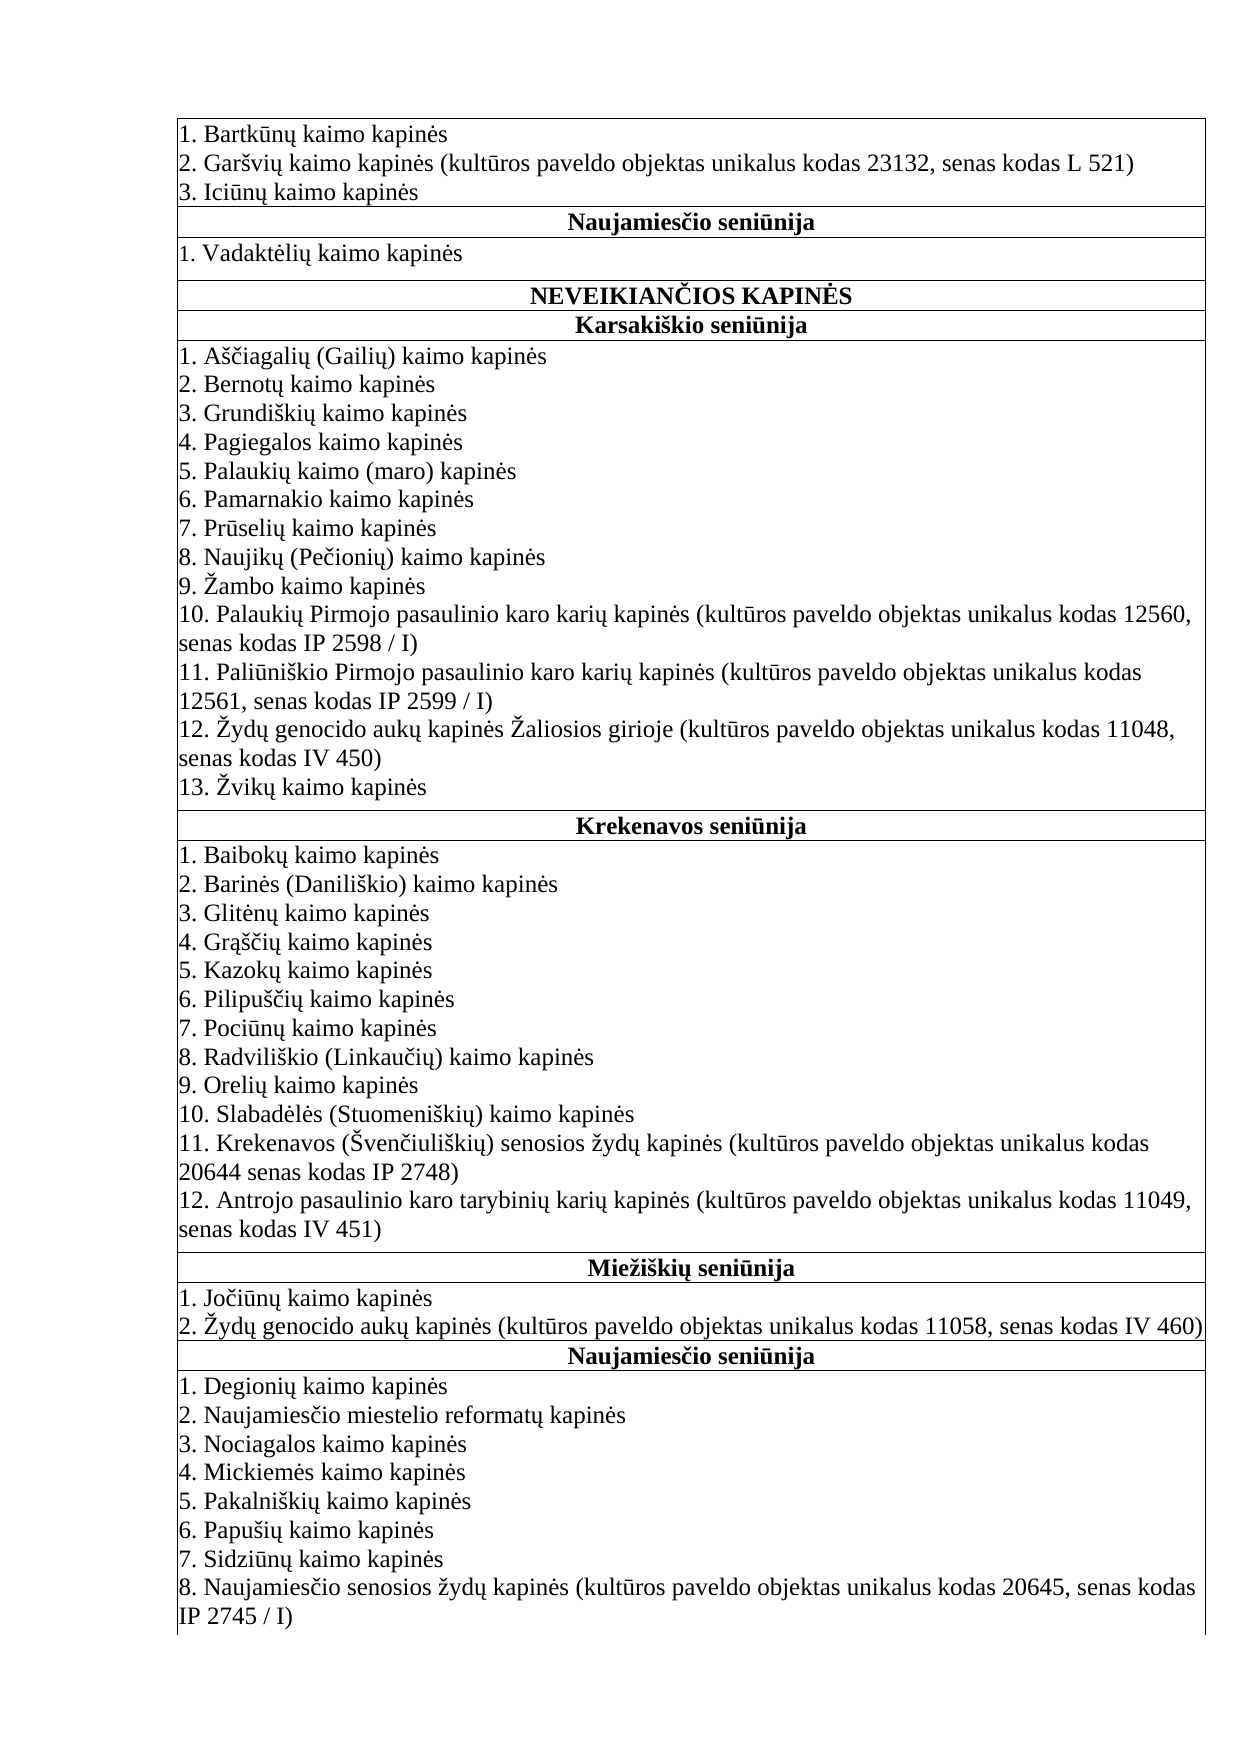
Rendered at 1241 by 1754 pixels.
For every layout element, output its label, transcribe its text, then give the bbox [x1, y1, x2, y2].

table_cell 1. Bartkūnų kaimo kapinės 2. Garšvių kaimo kapinės (kultūros paveldo objektas unikalus kodas 23132, senas kodas L 521) 3. Iciūnų kaimo kapinės [178, 119, 1205, 206]
table_cell NEVEIKIANČIOS KAPINĖS [178, 281, 1205, 309]
table_cell Naujamiesčio seniūnija [178, 207, 1205, 237]
table_cell 1. Aščiagalių (Gailių) kaimo kapinės 2. Bernotų kaimo kapinės 3. Grundiškių kaimo kapinės 4. Pagiegalos kaimo kapinės 5. Palaukių kaimo (maro) kapinės 6. Pamarnakio kaimo kapinės 7. Prūselių kaimo kapinės 8. Naujikų (Pečionių) kaimo kapinės 9. Žambo kaimo kapinės 10. Palaukių Pirmojo pasaulinio karo karių kapinės (kultūros paveldo objektas unikalus kodas 12560, senas kodas IP 2598 / I) 11. Paliūniškio Pirmojo pasaulinio karo karių kapinės (kultūros paveldo objektas unikalus kodas 12561, senas kodas IP 2599 / I) 12. Žydų genocido aukų kapinės Žaliosios girioje (kultūros paveldo objektas unikalus kodas 11048, senas kodas IV 450) 13. Žvikų kaimo kapinės [178, 341, 1205, 810]
table_cell Naujamiesčio seniūnija [178, 1341, 1205, 1370]
table_cell Krekenavos seniūnija [178, 811, 1205, 839]
table_cell 1. Baibokų kaimo kapinės 2. Barinės (Daniliškio) kaimo kapinės 3. Glitėnų kaimo kapinės 4. Grąščių kaimo kapinės 5. Kazokų kaimo kapinės 6. Pilipuščių kaimo kapinės 7. Pociūnų kaimo kapinės 8. Radviliškio (Linkaučių) kaimo kapinės 9. Orelių kaimo kapinės 10. Slabadėlės (Stuomeniškių) kaimo kapinės 11. Krekenavos (Švenčiuliškių) senosios žydų kapinės (kultūros paveldo objektas unikalus kodas 20644 senas kodas IP 2748) 12. Antrojo pasaulinio karo tarybinių karių kapinės (kultūros paveldo objektas unikalus kodas 11049, senas kodas IV 451) [178, 841, 1205, 1252]
table_cell 1. Degionių kaimo kapinės 2. Naujamiesčio miestelio reformatų kapinės 3. Nociagalos kaimo kapinės 4. Mickiemės kaimo kapinės 5. Pakalniškių kaimo kapinės 6. Papušių kaimo kapinės 7. Sidziūnų kaimo kapinės 8. Naujamiesčio senosios žydų kapinės (kultūros paveldo objektas unikalus kodas 20645, senas kodas IP 2745 / I) [178, 1371, 1205, 1635]
table_cell 1. Vadaktėlių kaimo kapinės [178, 238, 1205, 280]
table_cell Miežiškių seniūnija [178, 1253, 1205, 1282]
table_cell Karsakiškio seniūnija [178, 311, 1205, 340]
table_cell 1. Jočiūnų kaimo kapinės 2. Žydų genocido aukų kapinės (kultūros paveldo objektas unikalus kodas 11058, senas kodas IV 460) [178, 1283, 1205, 1340]
